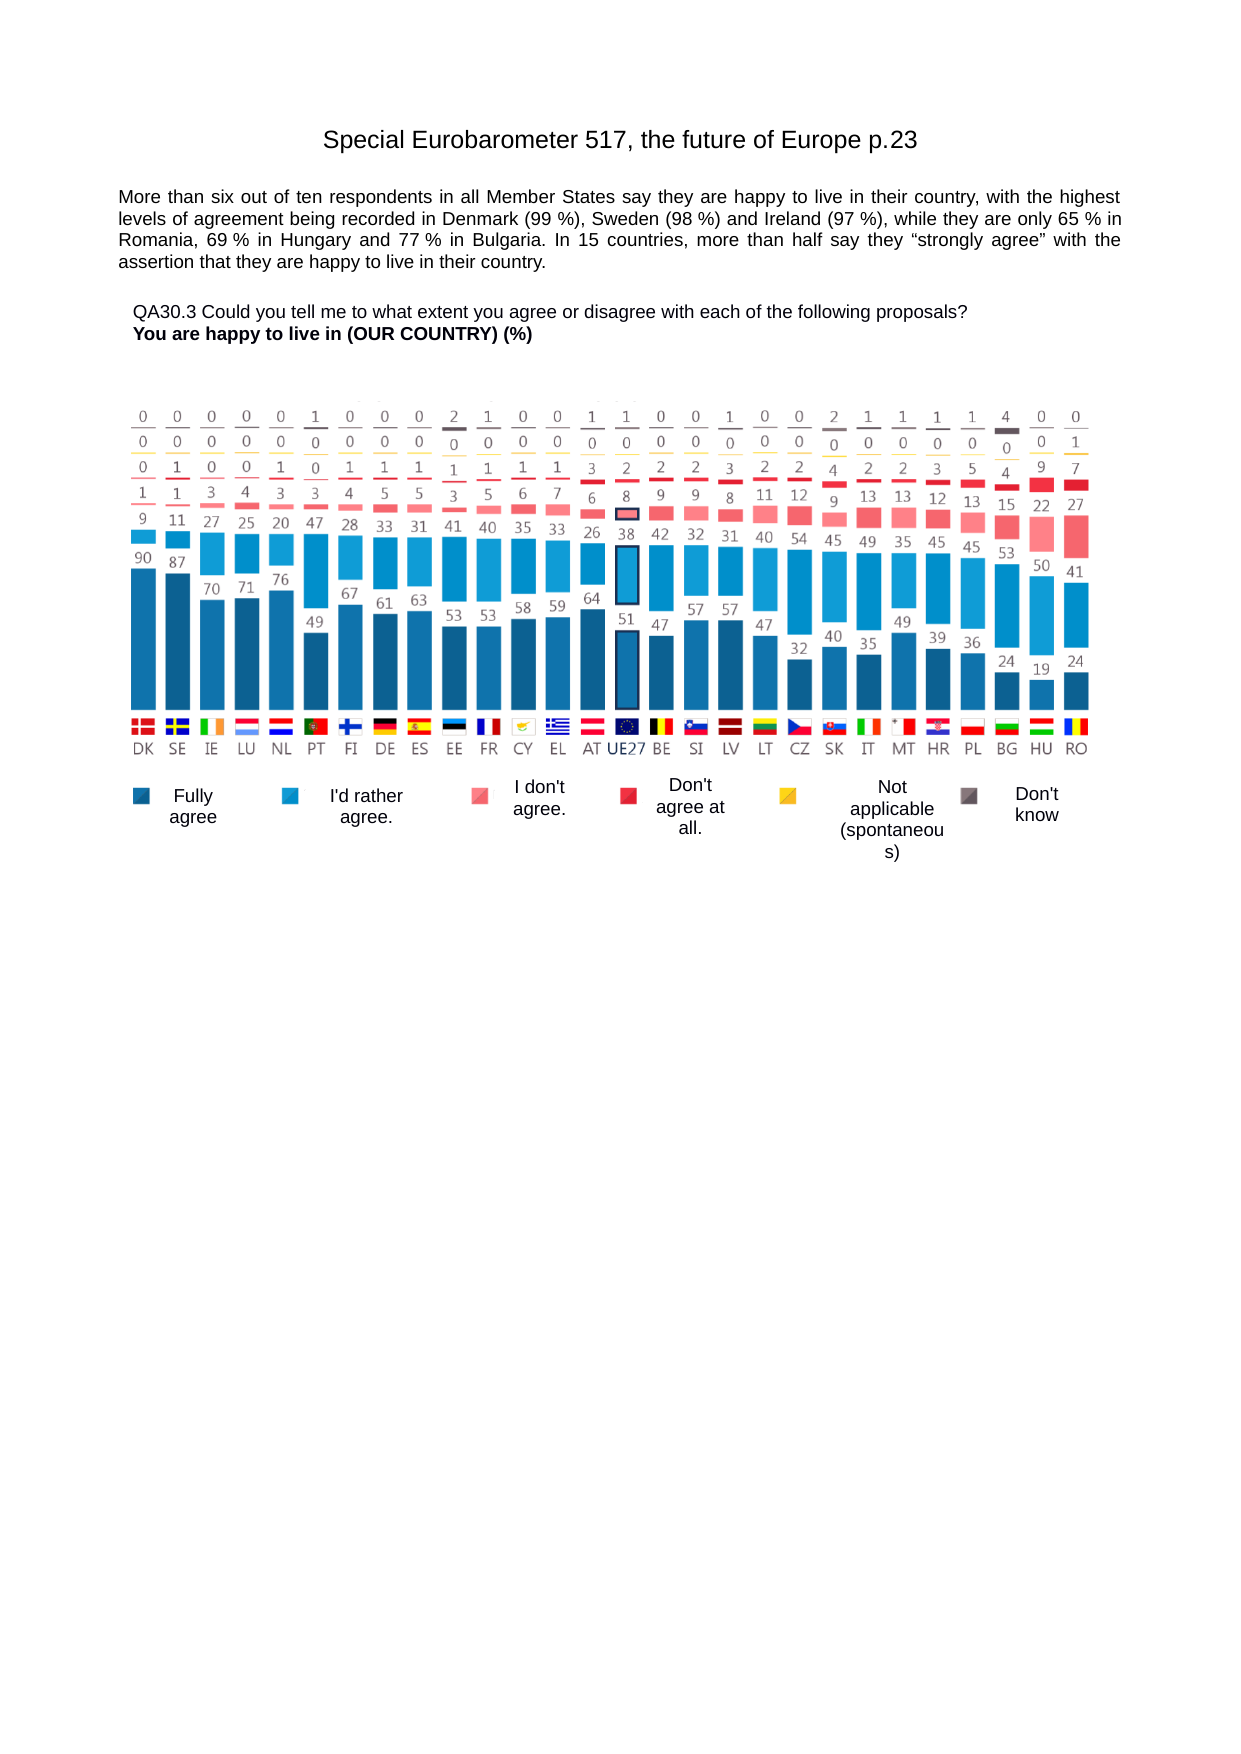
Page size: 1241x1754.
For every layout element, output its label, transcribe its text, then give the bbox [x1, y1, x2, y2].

text More than six out of ten respondents in all Member States say they are happy to live in their country, with the highest levels of agreement being recorded in Denmark (99 %), Sweden (98 %) and Ireland (97 %), while they are only 65 % in Romania, 69 % in Hungary and 77 % in Bulgaria. In 15 countries, more than half say they “strongly agree” with the assertion that they are happy to live in their country. [118, 186, 1122, 272]
picture [129, 772, 1079, 834]
picture [118, 401, 1094, 764]
